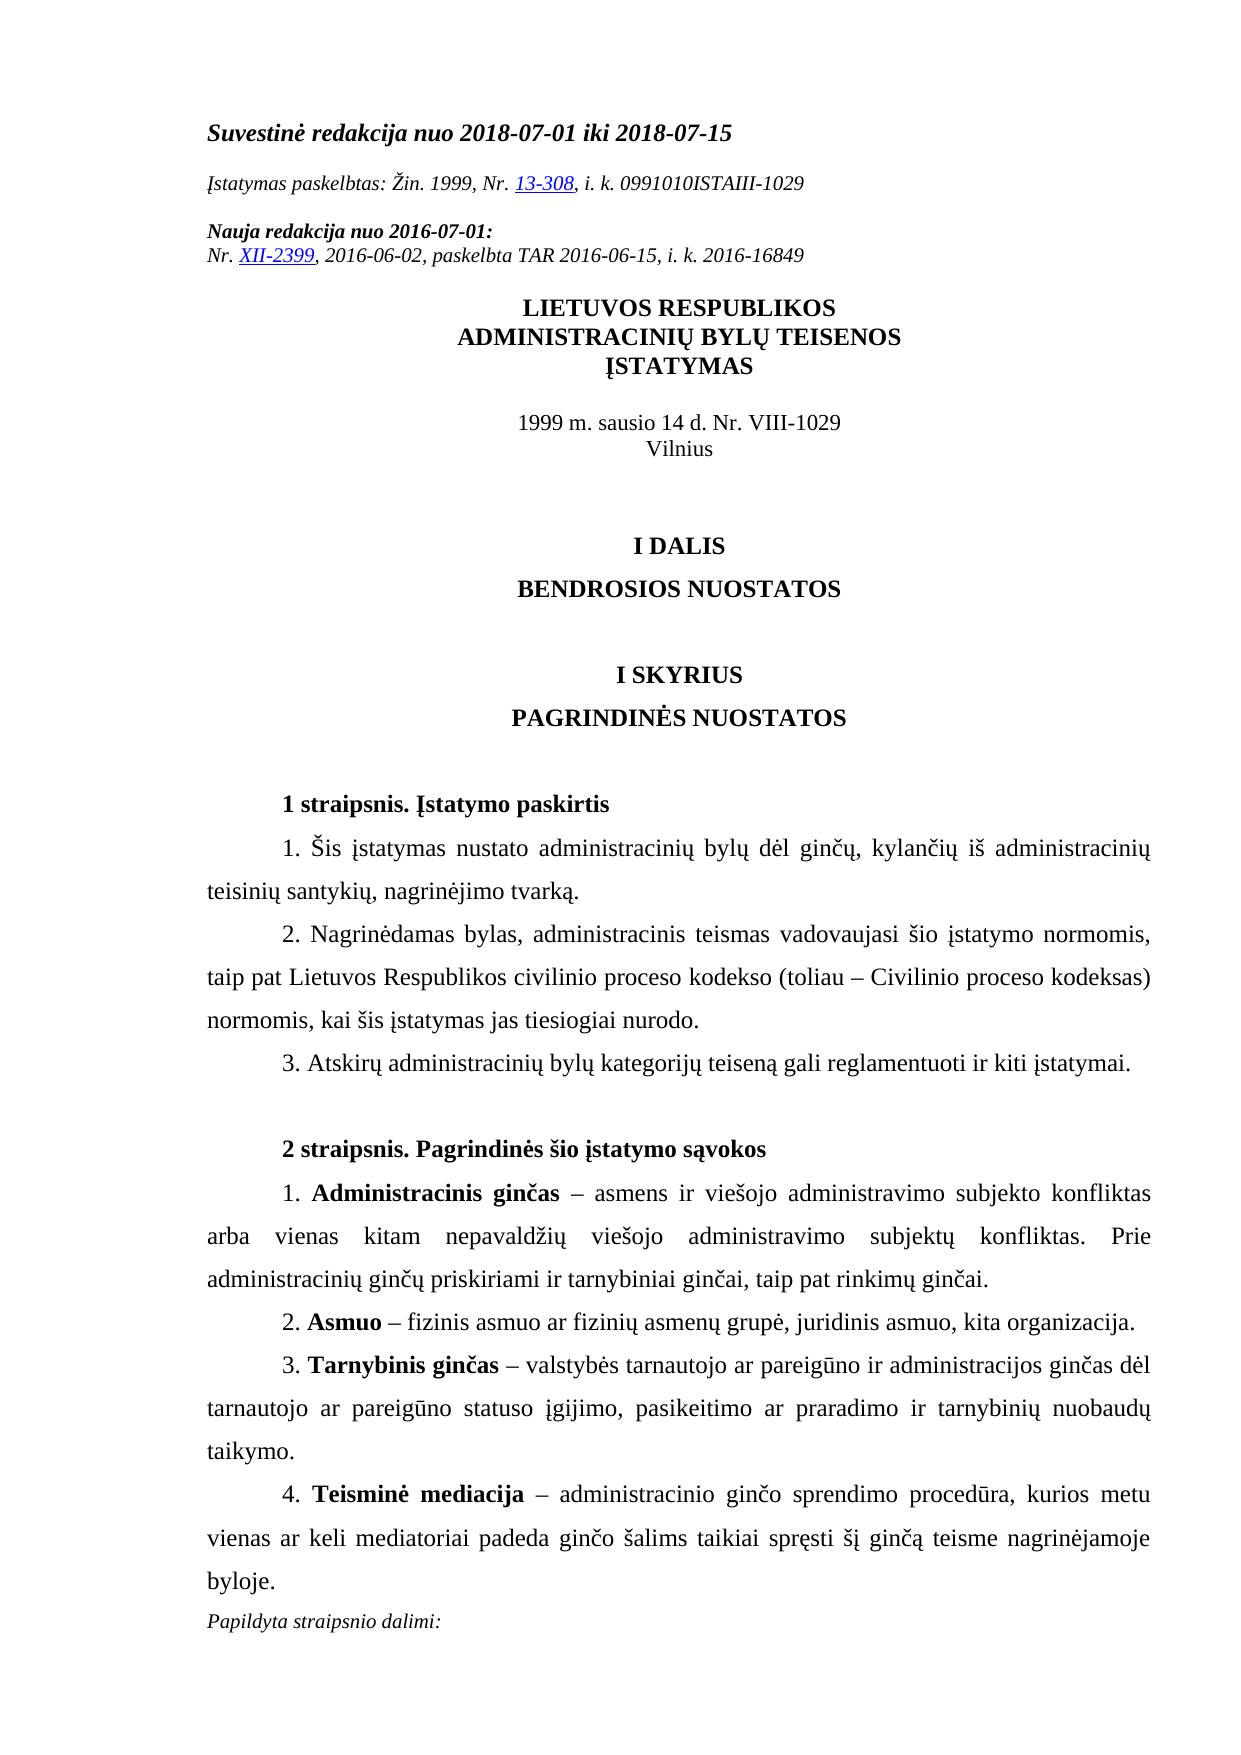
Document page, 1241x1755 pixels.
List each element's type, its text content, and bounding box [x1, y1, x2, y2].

text 4. Teisminė mediacija – administracinio ginčo sprendimo procedūra, kurios metu vienas ar keli mediatoriai padeda ginčo šalims taikiai spręsti šį ginčą teisme nagrinėjamoje byloje. [207, 1479, 1152, 1594]
text Nr. XII-2399, 2016-06-02, paskelbta TAR 2016-06-15, i. k. 2016-16849 [207, 243, 1152, 267]
text PAGRINDINĖS NUOSTATOS [207, 703, 1152, 732]
text 3. Tarnybinis ginčas – valstybės tarnautojo ar pareigūno ir administracijos ginčas dėl tarnautojo ar pareigūno statuso įgijimo, pasikeitimo ar praradimo ir tarnybinių nuobaudų taikymo. [207, 1350, 1152, 1465]
text 2. Asmuo – fizinis asmuo ar fizinių asmenų grupė, juridinis asmuo, kita organizacija. [207, 1307, 1152, 1336]
text Papildyta straipsnio dalimi: [207, 1609, 1152, 1633]
text Įstatymas paskelbtas: Žin. 1999, Nr. 13-308, i. k. 0991010ISTAIII-1029 [207, 171, 1152, 195]
text LIETUVOS RESPUBLIKOS ADMINISTRACINIŲ BYLŲ TEISENOS ĮSTATYMAS [207, 293, 1152, 380]
text 1. Administracinis ginčas – asmens ir viešojo administravimo subjekto konfliktas arba vienas kitam nepavaldžių viešojo administravimo subjektų konfliktas. Prie administracinių ginčų priskiriami ir tarnybiniai ginčai, taip pat rinkimų ginčai. [207, 1178, 1152, 1293]
text I DALIS [207, 531, 1152, 559]
text 1 straipsnis. Įstatymo paskirtis [207, 789, 1152, 818]
text BENDROSIOS NUOSTATOS [207, 574, 1152, 603]
text 2. Nagrinėdamas bylas, administracinis teismas vadovaujasi šio įstatymo normomis, taip pat Lietuvos Respublikos civilinio proceso kodekso (toliau – Civilinio proceso kodeksas) normomis, kai šis įstatymas jas tiesiogiai nurodo. [207, 919, 1152, 1034]
text Suvestinė redakcija nuo 2018-07-01 iki 2018-07-15 [207, 118, 1152, 147]
text 2 straipsnis. Pagrindinės šio įstatymo sąvokos [207, 1134, 1152, 1163]
text I SKYRIUS [207, 660, 1152, 689]
text Vilnius [207, 435, 1152, 461]
text Nauja redakcija nuo 2016-07-01: [207, 219, 1152, 243]
text 1999 m. sausio 14 d. Nr. VIII-1029 [207, 408, 1152, 435]
text 1. Šis įstatymas nustato administracinių bylų dėl ginčų, kylančių iš administracinių teisinių santykių, nagrinėjimo tvarką. [207, 833, 1152, 904]
text 3. Atskirų administracinių bylų kategorijų teiseną gali reglamentuoti ir kiti įstatymai. [207, 1048, 1152, 1077]
